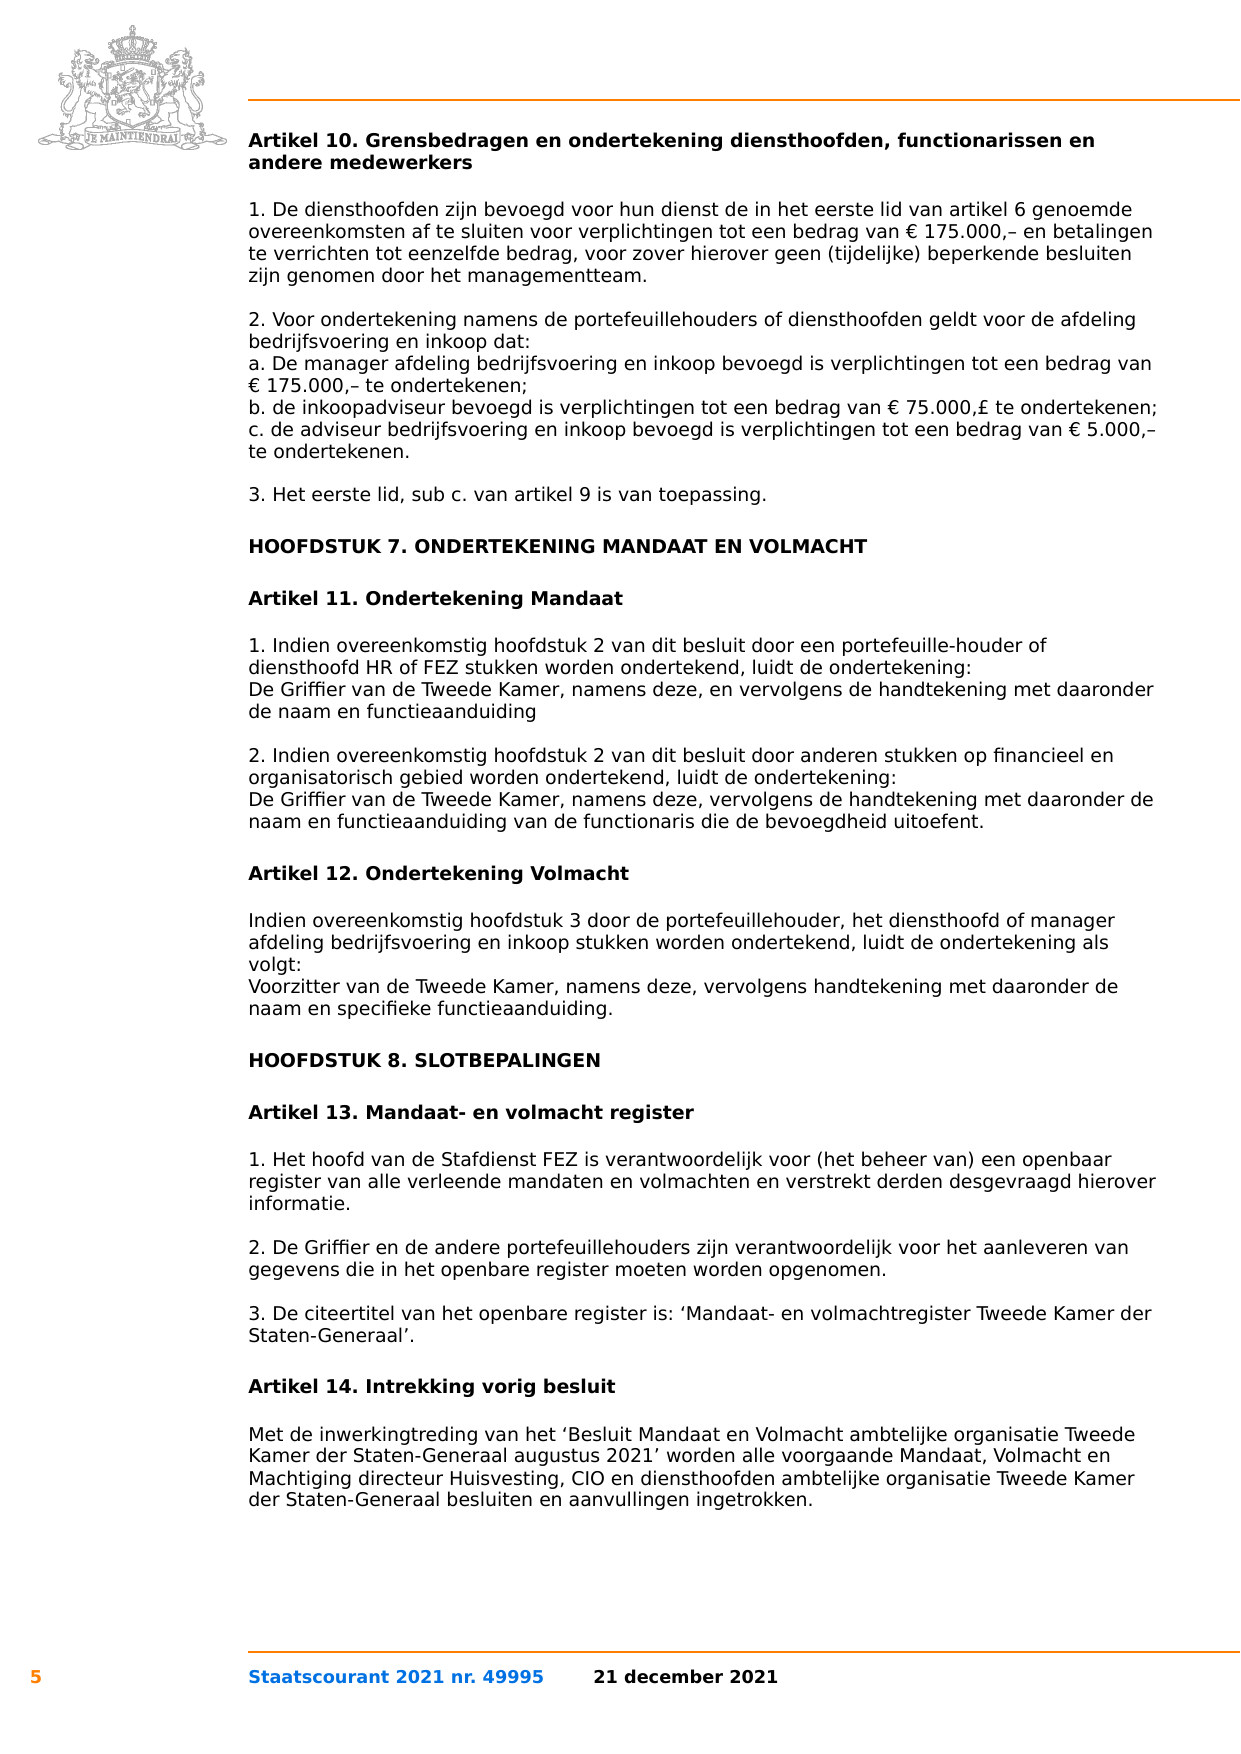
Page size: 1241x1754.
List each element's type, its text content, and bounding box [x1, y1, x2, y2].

subtitle Artikel 11. Ondertekening Mandaat [248, 588, 1163, 610]
text b. de inkoopadviseur bevoegd is verplichtingen tot een bedrag van € 75.000,£ te ondertekenen; [248, 397, 1163, 418]
text De Griffier van de Tweede Kamer, namens deze, vervolgens de handtekening met daaronder de naam en functieaanduiding van de functionaris die de bevoegdheid uitoefent. [248, 789, 1163, 833]
text 2. De Griffier en de andere portefeuillehouders zijn verantwoordelijk voor het aanleveren van gegevens die in het openbare register moeten worden opgenomen. [248, 1237, 1163, 1281]
subtitle Artikel 12. Ondertekening Volmacht [248, 863, 1163, 885]
text 2. Indien overeenkomstig hoofdstuk 2 van dit besluit door anderen stukken op financieel en organisatorisch gebied worden ondertekend, luidt de ondertekening: [248, 745, 1163, 789]
subtitle Artikel 10. Grensbedragen en ondertekening diensthoofden, functionarissen en andere medewerkers [248, 130, 1163, 174]
text 1. Het hoofd van de Stafdienst FEZ is verantwoordelijk voor (het beheer van) een openbaar register van alle verleende mandaten en volmachten en verstrekt derden desgevraagd hierover informatie. [248, 1149, 1163, 1215]
text 2. Voor ondertekening namens de portefeuillehouders of diensthoofden geldt voor de afdeling bedrijfsvoering en inkoop dat: [248, 309, 1163, 353]
subtitle Artikel 13. Mandaat- en volmacht register [248, 1102, 1163, 1124]
text 3. Het eerste lid, sub c. van artikel 9 is van toepassing. [248, 484, 1163, 506]
text 1. Indien overeenkomstig hoofdstuk 2 van dit besluit door een portefeuille-houder of diensthoofd HR of FEZ stukken worden ondertekend, luidt de ondertekening: [248, 635, 1163, 679]
subtitle Artikel 14. Intrekking vorig besluit [248, 1376, 1163, 1398]
picture [38, 25, 227, 150]
text 3. De citeertitel van het openbare register is: ‘Mandaat- en volmachtregister Tweede Kamer der Staten-Generaal’. [248, 1302, 1163, 1346]
text c. de adviseur bedrijfsvoering en inkoop bevoegd is verplichtingen tot een bedrag van € 5.000,– te ondertekenen. [248, 418, 1163, 462]
text De Griffier van de Tweede Kamer, namens deze, en vervolgens de handtekening met daaronder de naam en functieaanduiding [248, 679, 1163, 723]
text 1. De diensthoofden zijn bevoegd voor hun dienst de in het eerste lid van artikel 6 genoemde overeenkomsten af te sluiten voor verplichtingen tot een bedrag van € 175.000,– en betalingen te verrichten tot eenzelfde bedrag, voor zover hierover geen (tijdelijke) beperkende besluiten zijn genomen door het managementteam. [248, 199, 1163, 287]
text Met de inwerkingtreding van het ‘Besluit Mandaat en Volmacht ambtelijke organisatie Tweede Kamer der Staten-Generaal augustus 2021’ worden alle voorgaande Mandaat, Volmacht en Machtiging directeur Huisvesting, CIO en diensthoofden ambtelijke organisatie Tweede Kamer der Staten-Generaal besluiten en aanvullingen ingetrokken. [248, 1423, 1163, 1511]
text a. De manager afdeling bedrijfsvoering en inkoop bevoegd is verplichtingen tot een bedrag van € 175.000,– te ondertekenen; [248, 353, 1163, 397]
subtitle HOOFDSTUK 7. ONDERTEKENING MANDAAT EN VOLMACHT [248, 536, 1163, 558]
subtitle HOOFDSTUK 8. SLOTBEPALINGEN [248, 1050, 1163, 1072]
text Voorzitter van de Tweede Kamer, namens deze, vervolgens handtekening met daaronder de naam en specifieke functieaanduiding. [248, 976, 1163, 1020]
text Indien overeenkomstig hoofdstuk 3 door de portefeuillehouder, het diensthoofd of manager afdeling bedrijfsvoering en inkoop stukken worden ondertekend, luidt de ondertekening als volgt: [248, 910, 1163, 976]
